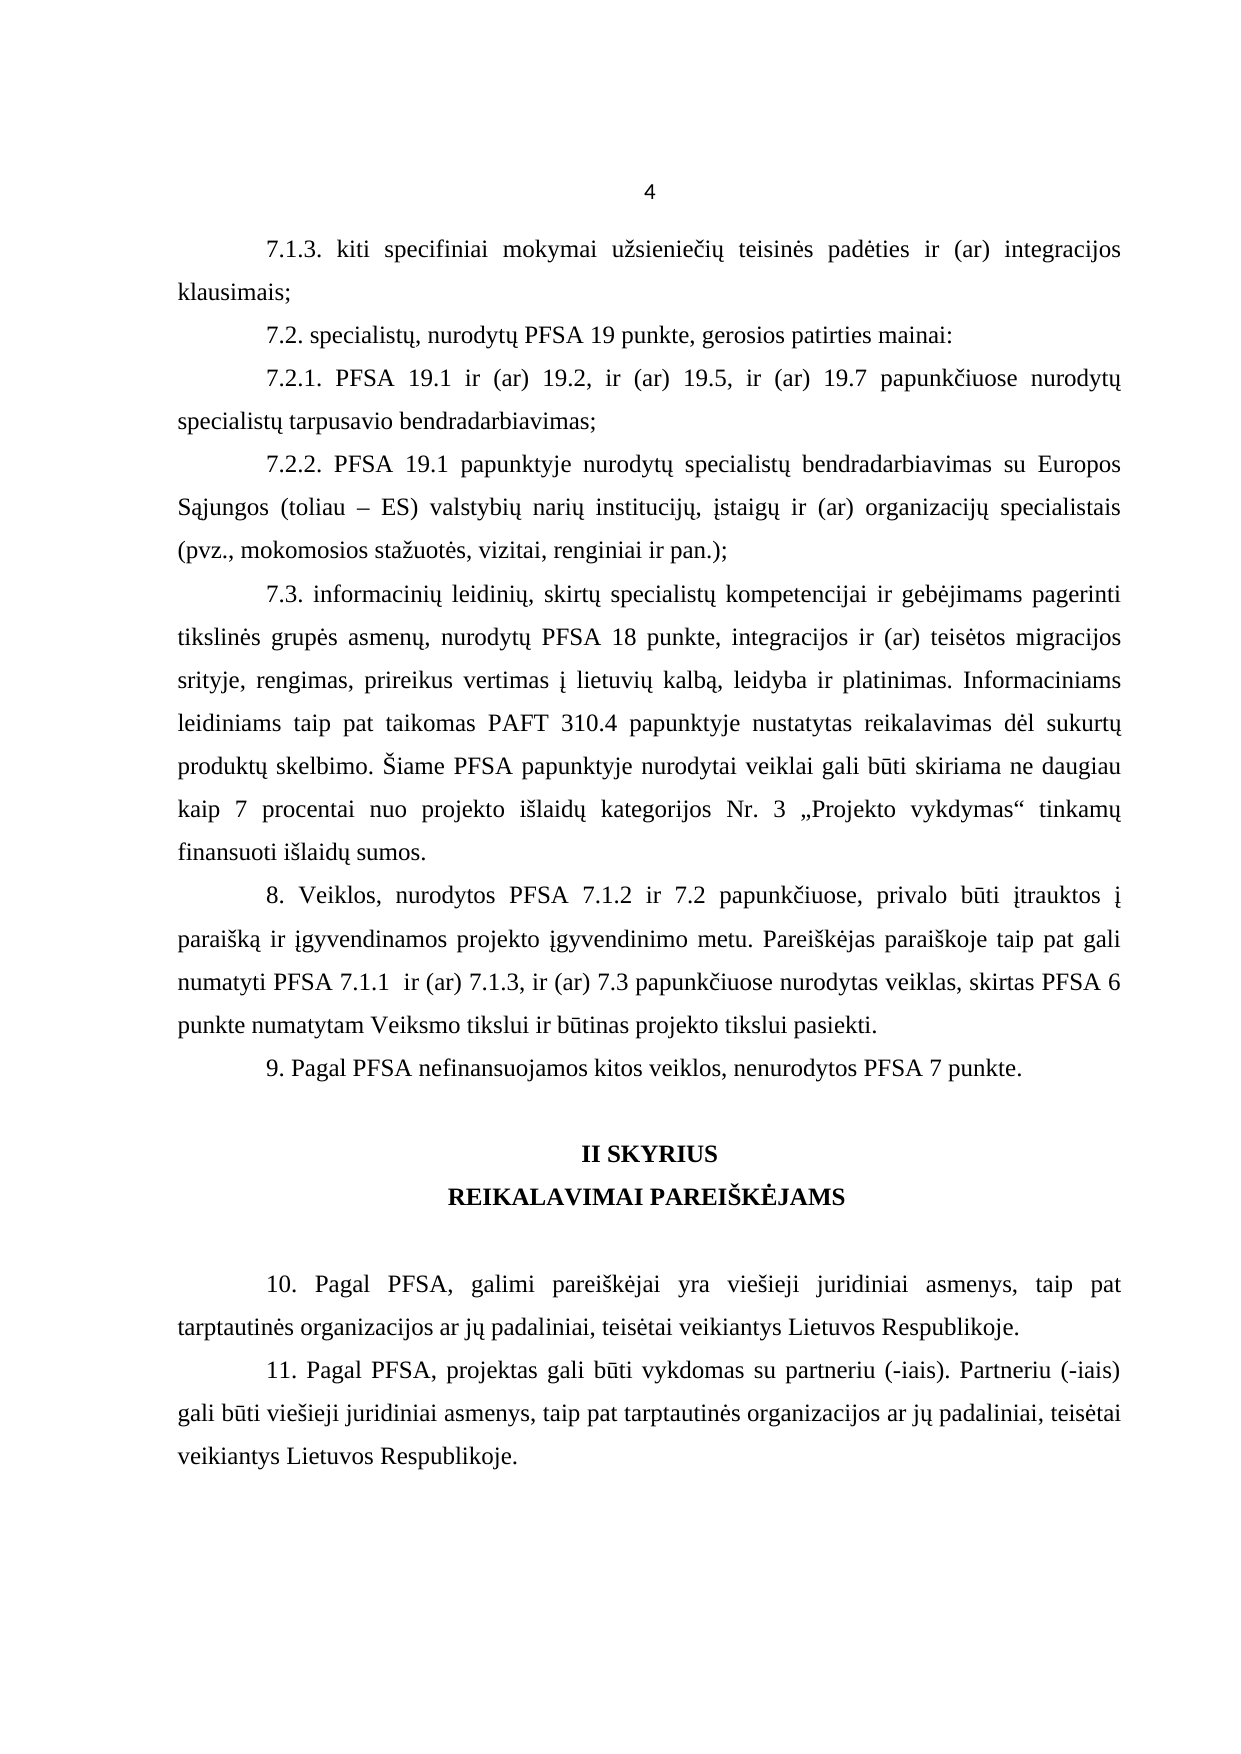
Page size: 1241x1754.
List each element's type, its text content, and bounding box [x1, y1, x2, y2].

text 7.1.3. kiti specifiniai mokymai užsieniečių teisinės padėties ir (ar) integracijos klausimais; [177, 234, 1122, 306]
text 7.3. informacinių leidinių, skirtų specialistų kompetencijai ir gebėjimams pagerinti tikslinės grupės asmenų, nurodytų PFSA 18 punkte, integracijos ir (ar) teisėtos migracijos srityje, rengimas, prireikus vertimas į lietuvių kalbą, leidyba ir platinimas. Informaciniams leidiniams taip pat taikomas PAFT 310.4 papunktyje nustatytas reikalavimas dėl sukurtų produktų skelbimo. Šiame PFSA papunktyje nurodytai veiklai gali būti skiriama ne daugiau kaip 7 procentai nuo projekto išlaidų kategorijos Nr. 3 „Projekto vykdymas“ tinkamų finansuoti išlaidų sumos. [177, 579, 1122, 866]
text 10. Pagal PFSA, galimi pareiškėjai yra viešieji juridiniai asmenys, taip pat tarptautinės organizacijos ar jų padaliniai, teisėtai veikiantys Lietuvos Respublikoje. [177, 1269, 1122, 1341]
text II SKYRIUS [177, 1139, 1122, 1168]
text 11. Pagal PFSA, projektas gali būti vykdomas su partneriu (-iais). Partneriu (-iais) gali būti viešieji juridiniai asmenys, taip pat tarptautinės organizacijos ar jų padaliniai, teisėtai veikiantys Lietuvos Respublikoje. [177, 1355, 1122, 1470]
text 9. Pagal PFSA nefinansuojamos kitos veiklos, nenurodytos PFSA 7 punkte. [177, 1053, 1122, 1082]
text 7.2. specialistų, nurodytų PFSA 19 punkte, gerosios patirties mainai: [177, 320, 1122, 349]
text 7.2.1. PFSA 19.1 ir (ar) 19.2, ir (ar) 19.5, ir (ar) 19.7 papunkčiuose nurodytų specialistų tarpusavio bendradarbiavimas; [177, 363, 1122, 435]
text REIKALAVIMAI PAREIŠKĖJAMS [177, 1182, 1122, 1211]
text 8. Veiklos, nurodytos PFSA 7.1.2 ir 7.2 papunkčiuose, privalo būti įtrauktos į paraišką ir įgyvendinamos projekto įgyvendinimo metu. Pareiškėjas paraiškoje taip pat gali numatyti PFSA 7.1.1 ir (ar) 7.1.3, ir (ar) 7.3 papunkčiuose nurodytas veiklas, skirtas PFSA 6 punkte numatytam Veiksmo tikslui ir būtinas projekto tikslui pasiekti. [177, 881, 1122, 1039]
text 7.2.2. PFSA 19.1 papunktyje nurodytų specialistų bendradarbiavimas su Europos Sąjungos (toliau – ES) valstybių narių institucijų, įstaigų ir (ar) organizacijų specialistais (pvz., mokomosios stažuotės, vizitai, renginiai ir pan.); [177, 449, 1122, 564]
